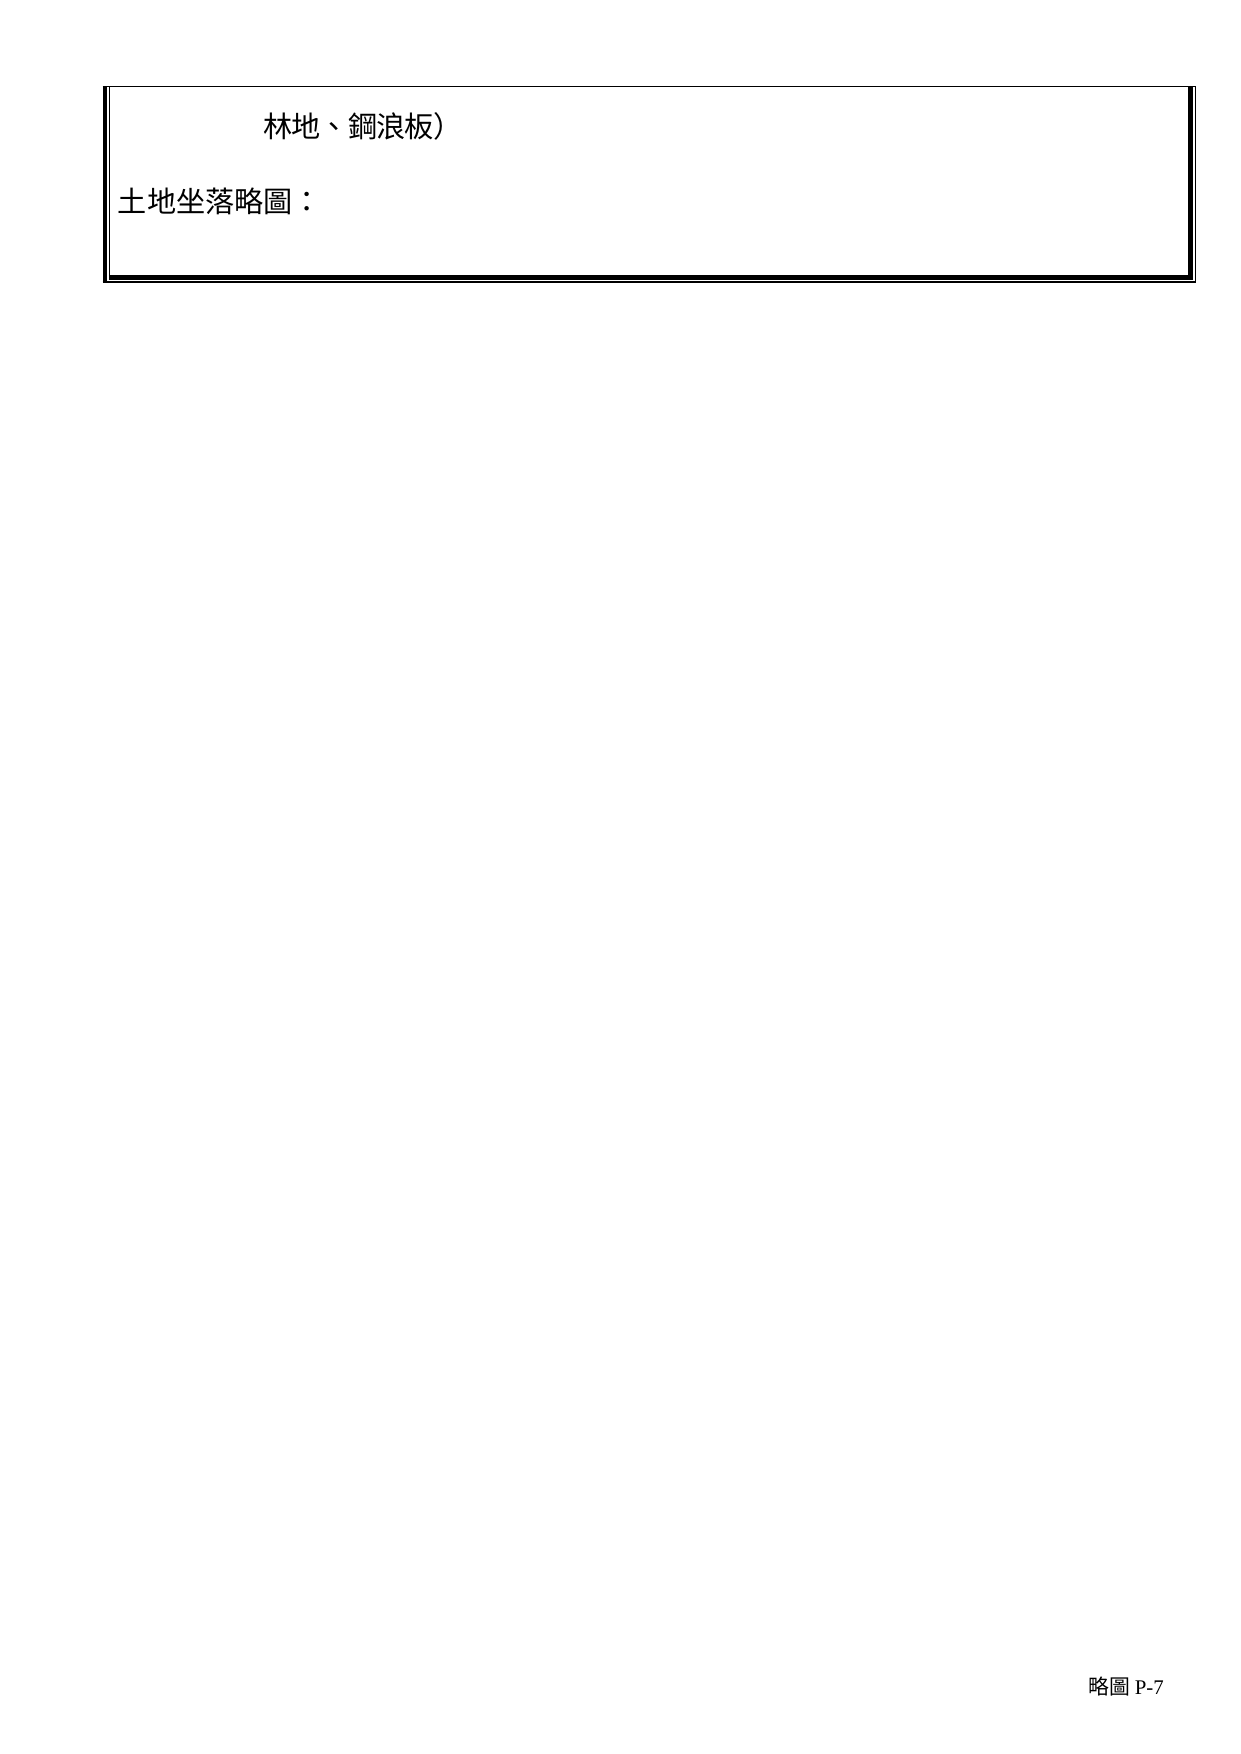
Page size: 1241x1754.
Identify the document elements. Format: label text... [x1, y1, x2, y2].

table_cell 林地、鋼浪板） 土地坐落略圖： [110, 87, 1188, 275]
